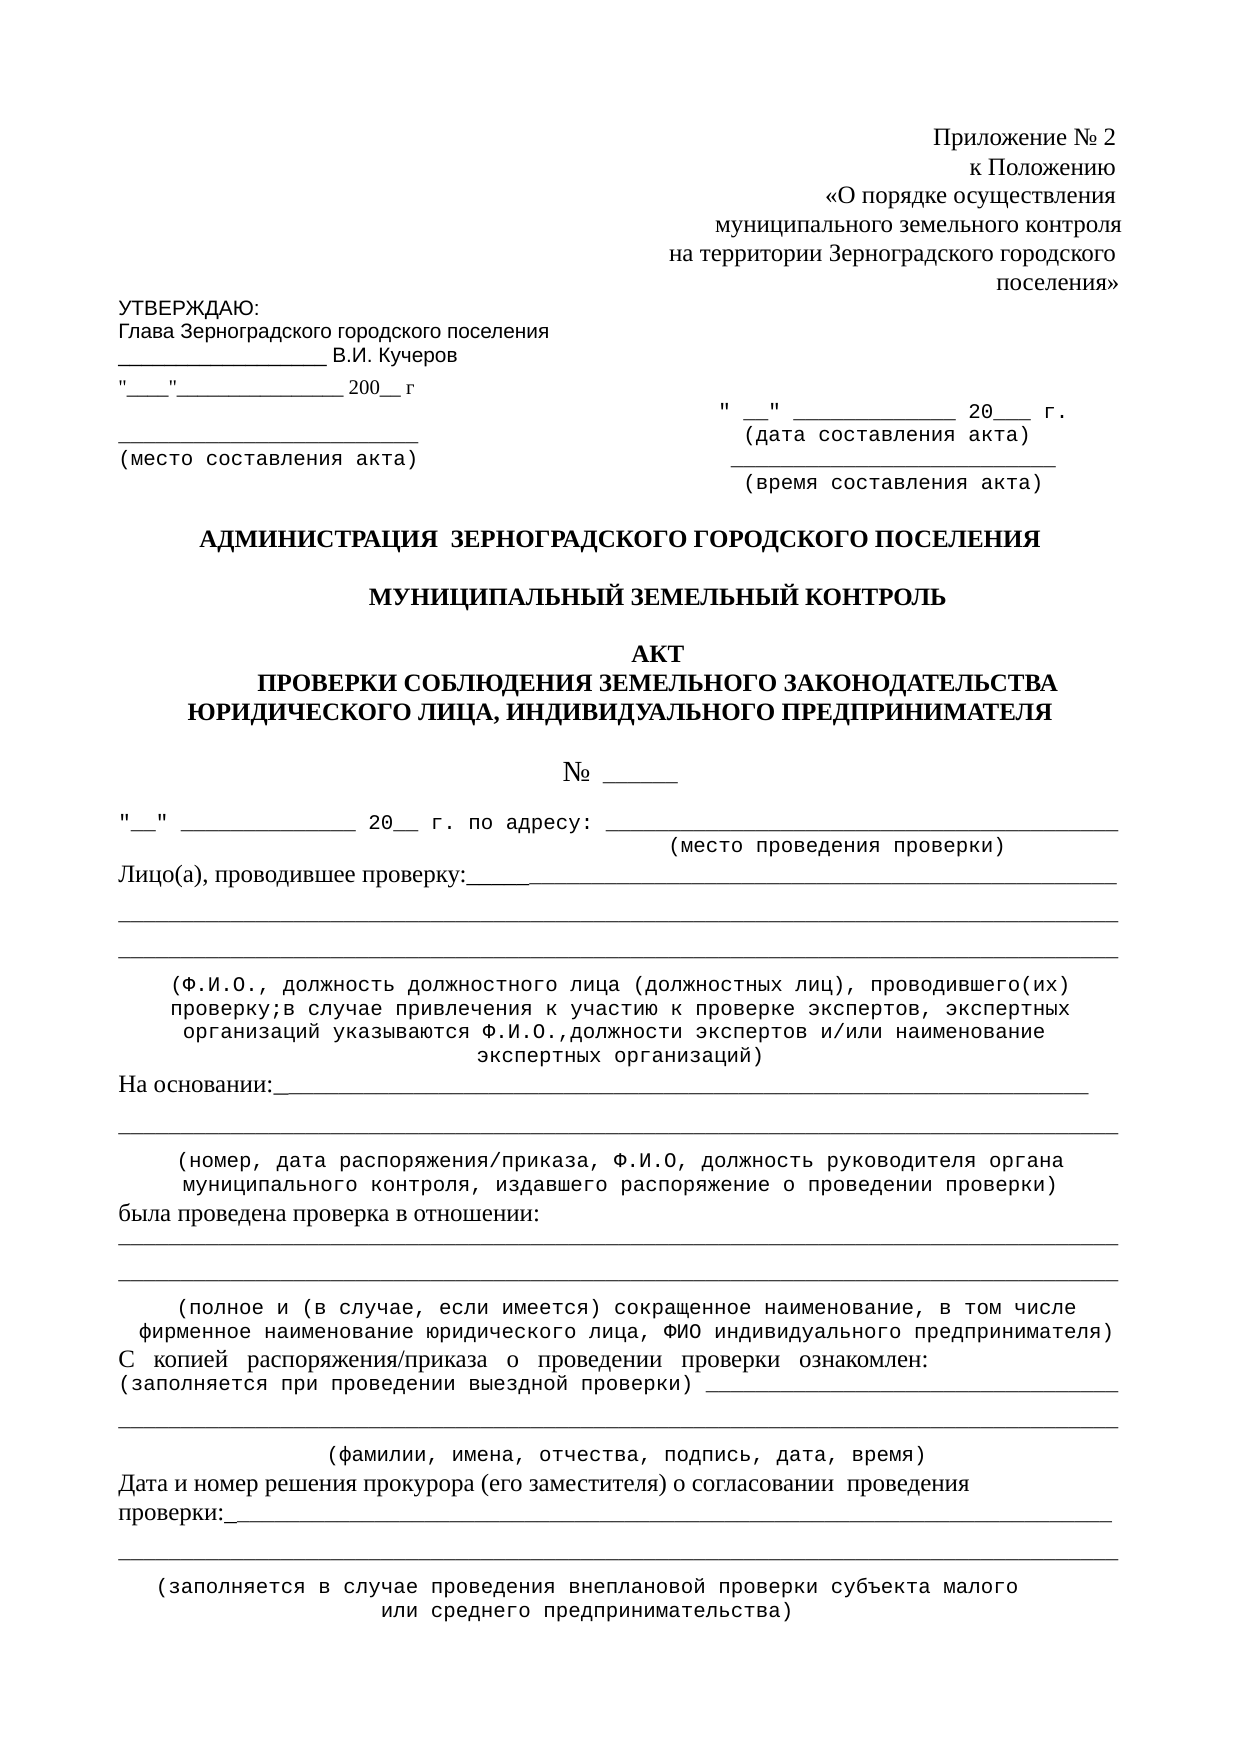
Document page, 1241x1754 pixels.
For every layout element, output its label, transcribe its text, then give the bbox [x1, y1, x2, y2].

text проверки:_______________________________________________________________________ [118, 1497, 1122, 1526]
text экспертных организаций) [118, 1045, 1122, 1069]
text "__" ______________ 20__ г. по адресу: _________________________________________ [118, 812, 1122, 835]
text поселения» [118, 267, 1122, 295]
text ПРОВЕРКИ СОБЛЮДЕНИЯ ЗЕМЕЛЬНОГО ЗАКОНОДАТЕЛЬСТВА [118, 668, 1122, 697]
text МУНИЦИПАЛЬНЫЙ ЗЕМЕЛЬНЫЙ КОНТРОЛЬ [118, 582, 1122, 610]
text ЮРИДИЧЕСКОГО ЛИЦА, ИНДИВИДУАЛЬНОГО ПРЕДПРИНИМАТЕЛЯ [118, 697, 1122, 725]
text (место составления акта) __________________________ [118, 448, 1122, 472]
text Дата и номер решения прокурора (его заместителя) о согласовании проведения [118, 1468, 1122, 1497]
text АДМИНИСТРАЦИЯ ЗЕРНОГРАДСКОГО ГОРОДСКОГО ПОСЕЛЕНИЯ [118, 524, 1122, 553]
text На основании:_________________________________________________________________ [118, 1069, 1122, 1099]
text фирменное наименование юридического лица, ФИО индивидуального предпринимателя) [118, 1321, 1122, 1344]
text (фамилии, имена, отчества, подпись, дата, время) [118, 1444, 1122, 1468]
text (место проведения проверки) [118, 835, 1122, 859]
text на территории Зерноградского городского [118, 238, 1122, 267]
text ________________________________________________________________________________ [118, 1409, 1122, 1432]
text " __" _____________ 20___ г. [118, 401, 1122, 424]
text муниципального земельного контроля [118, 209, 1122, 238]
text ________________________________________________________________________________ [118, 1226, 1122, 1250]
text ________________________________________________________________________________ [118, 1115, 1122, 1139]
text (номер, дата распоряжения/приказа, Ф.И.О, должность руководителя органа муниципального контроля, издавшего распоряжение о проведении проверки) [118, 1150, 1122, 1198]
text (время составления акта) [118, 472, 1122, 495]
text Приложение № 2 [118, 118, 1122, 152]
text была проведена проверка в отношении: [118, 1198, 1122, 1226]
text ________________________________________________________________________________ [118, 1262, 1122, 1286]
text Глава Зерноградского городского поселения [118, 319, 1122, 343]
text или среднего предпринимательства) [118, 1600, 1122, 1624]
text __________________ В.И. Кучеров [118, 343, 1122, 367]
text "____"________________ 200__ г [118, 367, 1122, 401]
text УТВЕРЖДАЮ: [118, 295, 1122, 319]
text (заполняется при проведении выездной проверки) _________________________________ [118, 1373, 1122, 1397]
text к Положению [118, 152, 1122, 180]
text С копией распоряжения/приказа о проведении проверки ознакомлен: [118, 1344, 1122, 1373]
text (полное и (в случае, если имеется) сокращенное наименование, в том числе [118, 1297, 1122, 1321]
text АКТ [118, 639, 1122, 668]
text (Ф.И.О., должность должностного лица (должностных лиц), проводившего(их) проверку;в случае привлечения к участию к проверке экспертов, экспертных [118, 974, 1122, 1021]
text ________________________________________________________________________________________________________________________________________________________________ [118, 903, 1122, 962]
text ________________________________________________________________________________ [118, 1541, 1122, 1564]
text (заполняется в случае проведения внеплановой проверки субъекта малого [118, 1576, 1122, 1600]
text организаций указываются Ф.И.О.,должности экспертов и/или наименование [118, 1021, 1122, 1045]
text № ______ [118, 754, 1122, 788]
text «О порядке осуществления [118, 180, 1122, 209]
text Лицо(а), проводившее проверку:____________________________________________________ [118, 859, 1122, 888]
text ________________________ (дата составления акта) [118, 424, 1122, 448]
